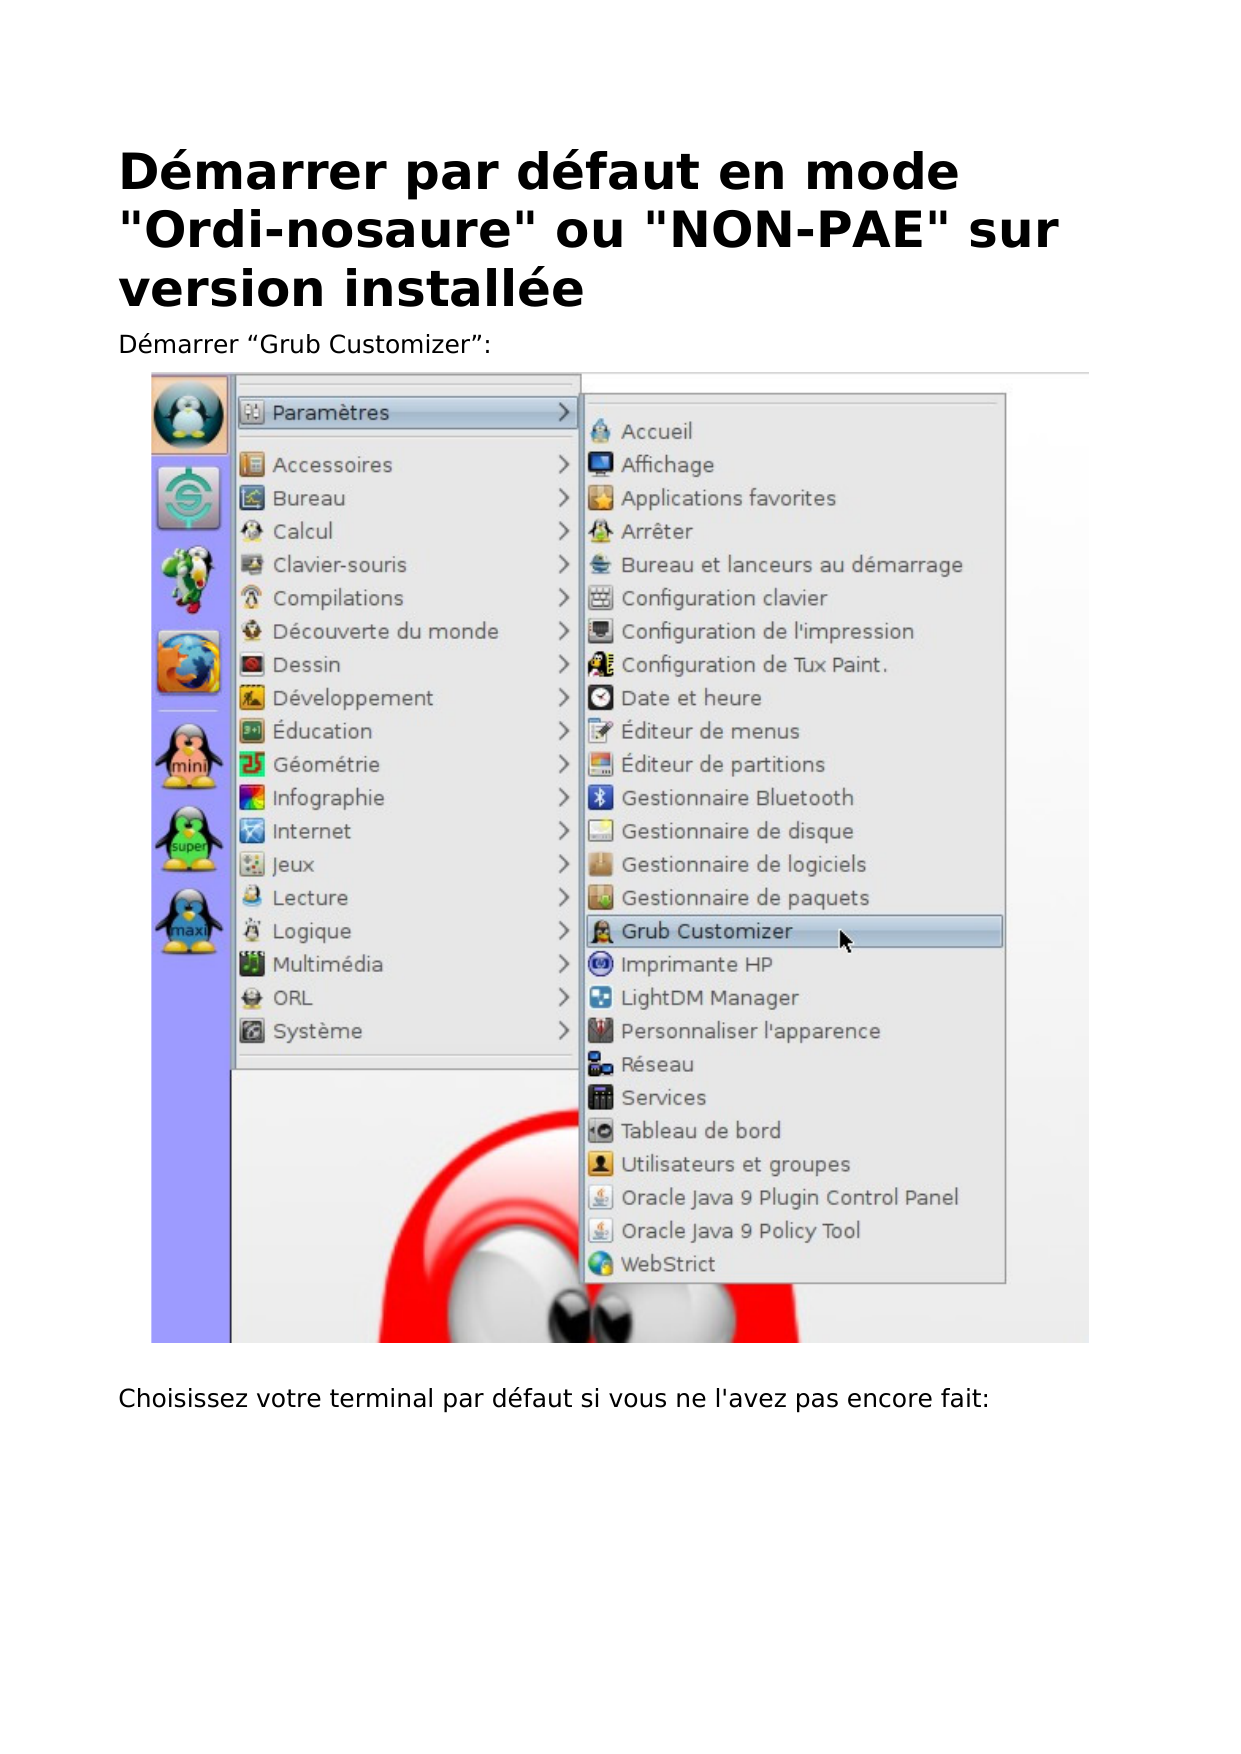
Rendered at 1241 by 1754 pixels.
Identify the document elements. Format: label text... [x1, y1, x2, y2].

picture [151, 372, 1089, 1343]
text Choisissez votre terminal par défaut si vous ne l'avez pas encore fait: [118, 1384, 1122, 1413]
subtitle Démarrer par défaut en mode "Ordi-nosaure" ou "NON-PAE" sur version installée [118, 143, 1122, 318]
text Démarrer “Grub Customizer”: [118, 330, 1122, 359]
